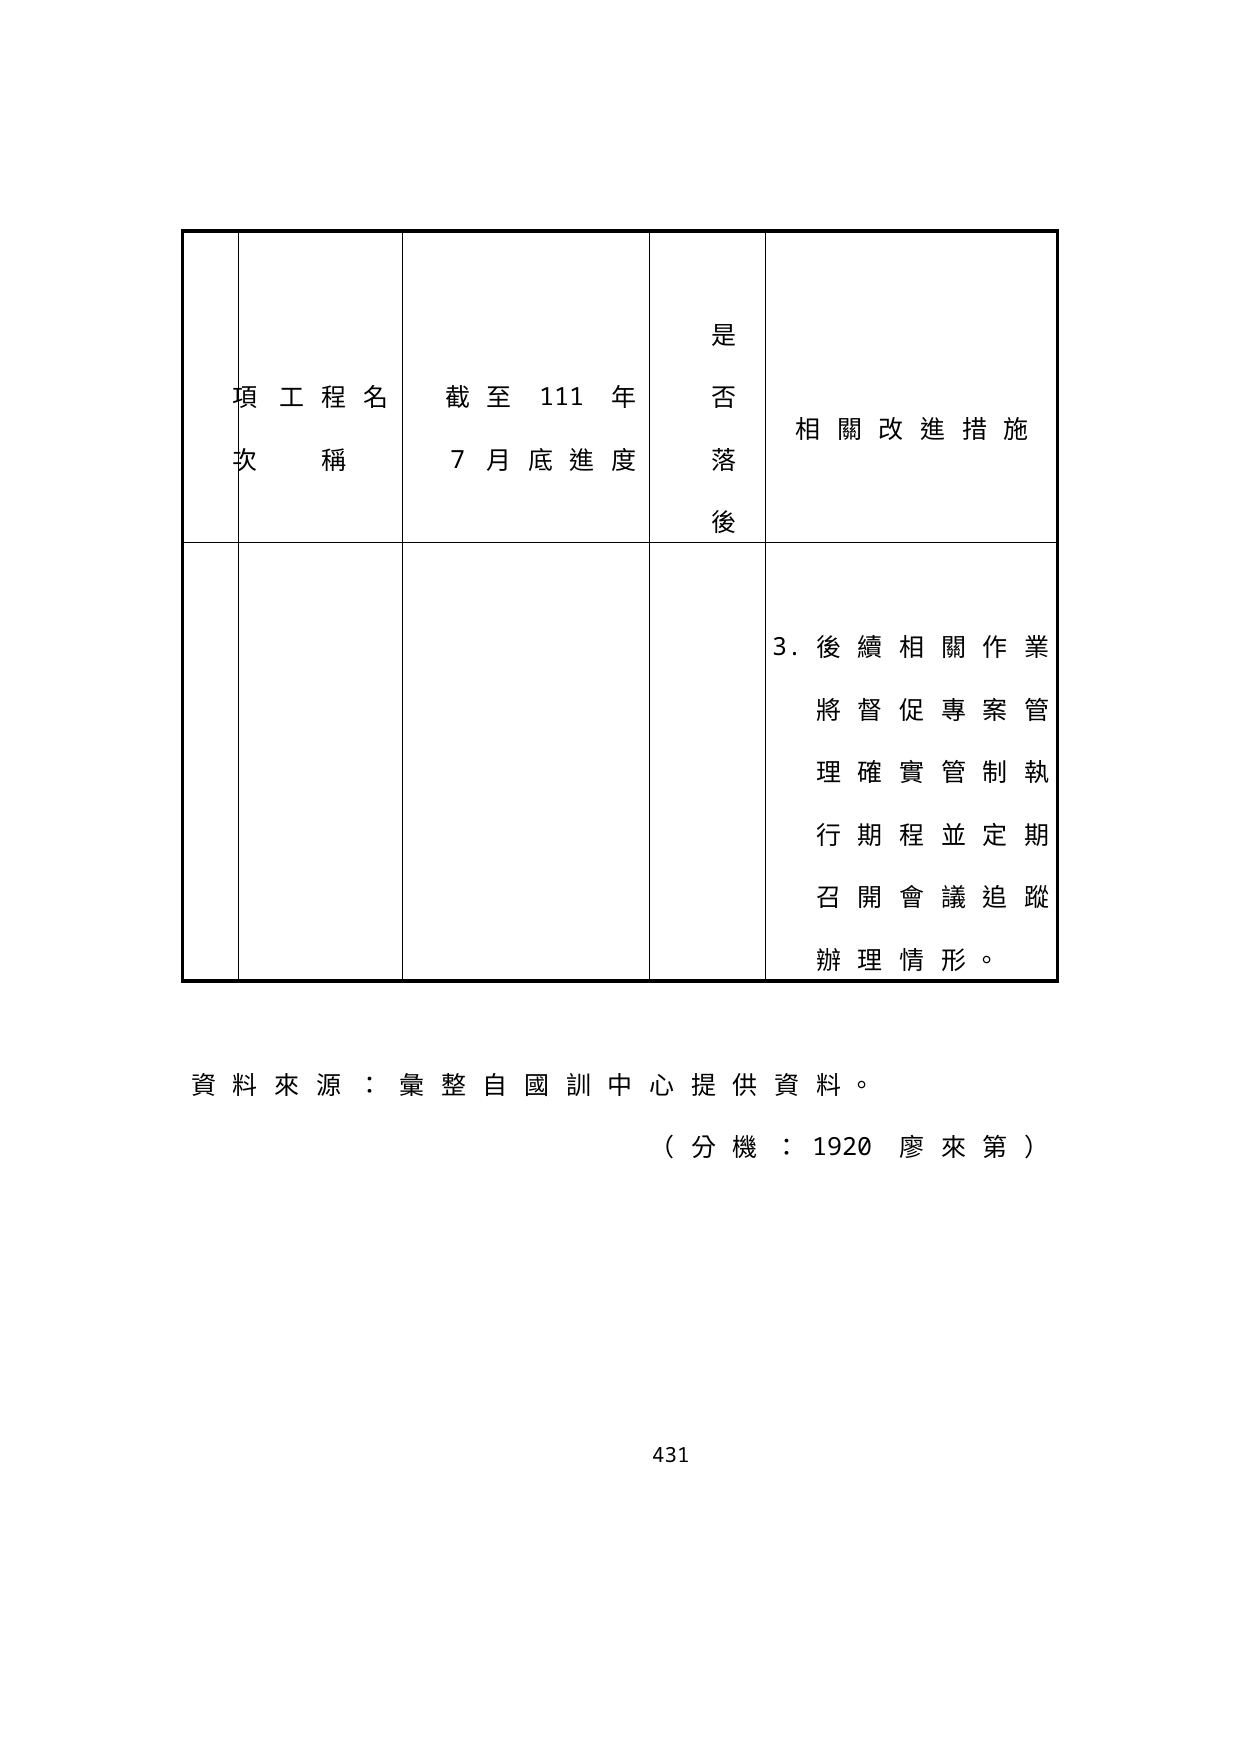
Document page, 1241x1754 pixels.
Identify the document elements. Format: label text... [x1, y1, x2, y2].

table_header 截至111年7月底進度 [403, 233, 649, 542]
text （分機：1920 廖來第） [183, 1104, 1058, 1167]
table_cell [403, 543, 649, 979]
table_cell 3.後續相關作業將督促專案管理確實管制執行期程並定期召開會議追蹤辦理情形。 [766, 543, 1056, 979]
table_cell [650, 543, 765, 979]
table_header 是否落後 [650, 233, 765, 542]
table_cell [239, 543, 402, 979]
table_header 工程名稱 [239, 233, 402, 542]
table_header 相關改進措施 [766, 233, 1056, 542]
table_header 項次 [184, 233, 238, 542]
table_cell [184, 543, 238, 979]
text 資料來源：彙整自國訓中心提供資料。 [183, 1042, 1058, 1104]
